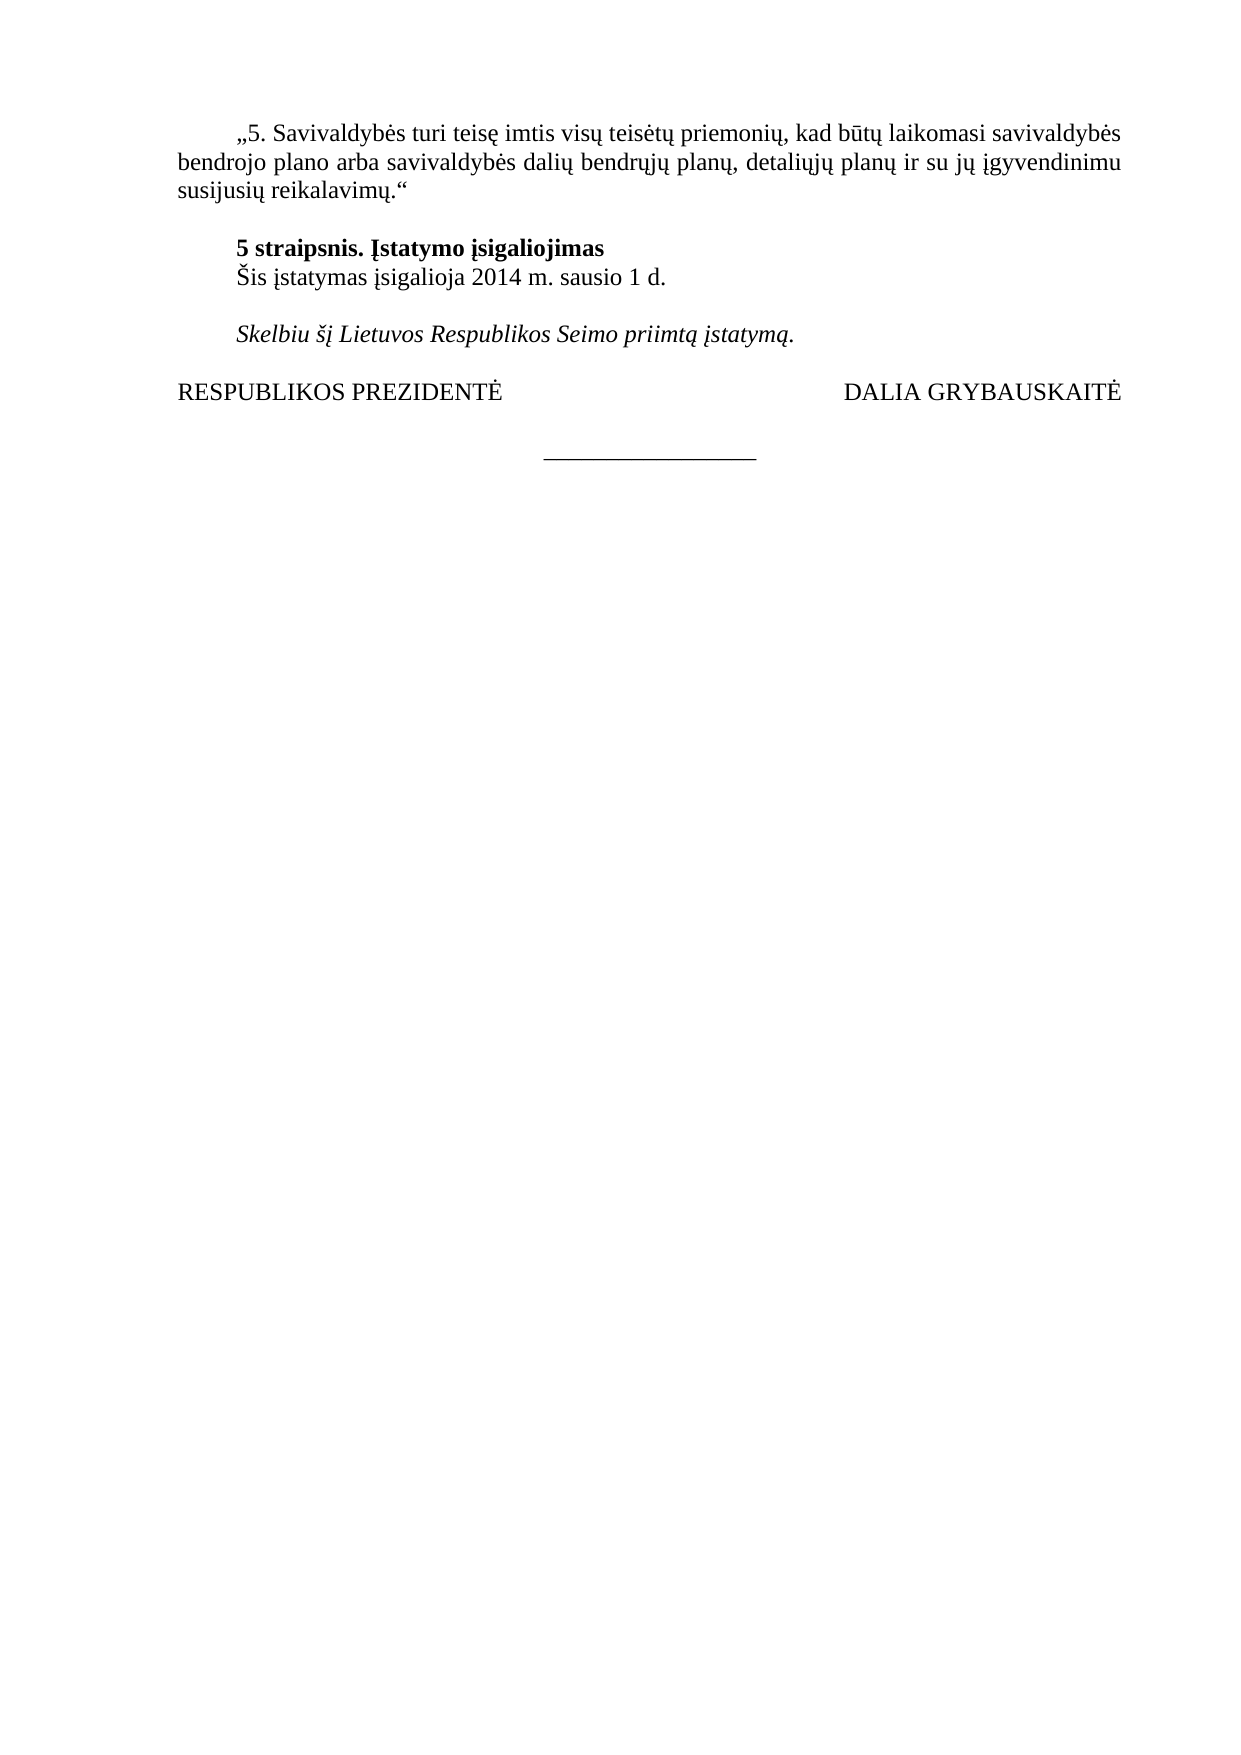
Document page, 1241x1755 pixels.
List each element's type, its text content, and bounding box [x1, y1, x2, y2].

text 5 straipsnis. Įstatymo įsigaliojimas [177, 233, 1122, 262]
text „5. Savivaldybės turi teisę imtis visų teisėtų priemonių, kad būtų laikomasi savivaldybės bendrojo plano arba savivaldybės dalių bendrųjų planų, detaliųjų planų ir su jų įgyvendinimu susijusių reikalavimų.“ [177, 118, 1122, 204]
text _________________ [177, 434, 1122, 463]
text RESPUBLIKOS PREZIDENTĖ DALIA GRYBAUSKAITĖ [177, 377, 1122, 406]
text Šis įstatymas įsigalioja 2014 m. sausio 1 d. [177, 262, 1122, 291]
text Skelbiu šį Lietuvos Respublikos Seimo priimtą įstatymą. [177, 319, 1122, 348]
